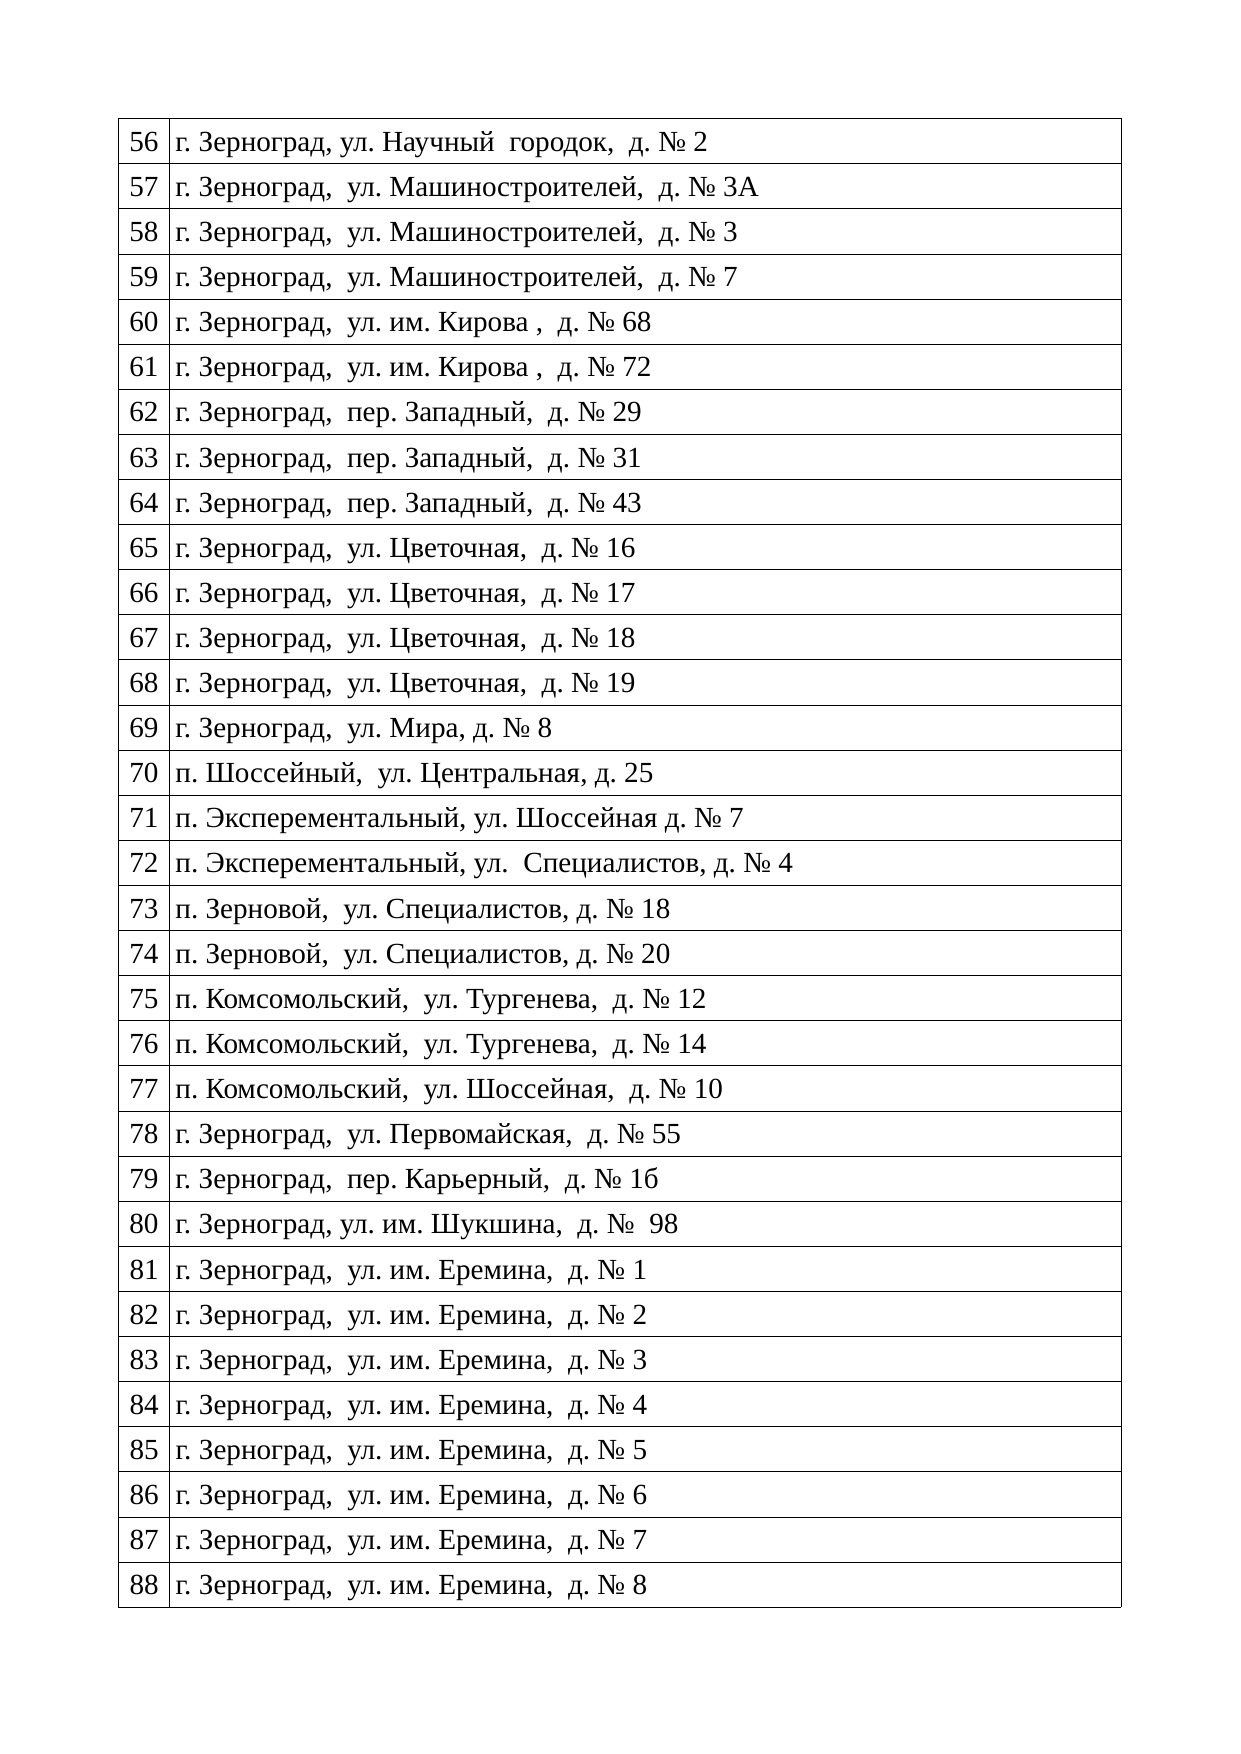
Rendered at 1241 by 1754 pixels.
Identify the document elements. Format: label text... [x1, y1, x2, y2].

table_cell г. Зерноград, ул. им. Еремина, д. № 2 [170, 1292, 1121, 1336]
table_cell г. Зерноград, ул. им. Еремина, д. № 5 [170, 1427, 1121, 1471]
table_cell г. Зерноград, ул. Цветочная, д. № 18 [170, 615, 1121, 659]
table_cell 78 [119, 1112, 169, 1156]
table_header 81 [119, 1247, 169, 1291]
table_cell г. Зерноград, пер. Карьерный, д. № 1б [170, 1157, 1121, 1201]
table_cell г. Зерноград, ул. им. Еремина, д. № 7 [170, 1518, 1121, 1562]
table_cell 64 [119, 480, 169, 524]
table_cell п. Комсомольский, ул. Тургенева, д. № 12 [170, 976, 1121, 1020]
table_cell 72 [119, 841, 169, 885]
table_cell 63 [119, 435, 169, 479]
table_cell 87 [119, 1518, 169, 1562]
table_cell 70 [119, 751, 169, 795]
table_cell п. Эксперементальный, ул. Специалистов, д. № 4 [170, 841, 1121, 885]
table_cell 59 [119, 255, 169, 298]
table_cell г. Зерноград, ул. Цветочная, д. № 19 [170, 660, 1121, 704]
table_cell 57 [119, 164, 169, 208]
table_cell г. Зерноград, пер. Западный, д. № 43 [170, 480, 1121, 524]
table_cell п. Комсомольский, ул. Шоссейная, д. № 10 [170, 1066, 1121, 1111]
table_cell 65 [119, 525, 169, 569]
table_cell г. Зерноград, ул. им. Еремина, д. № 6 [170, 1472, 1121, 1517]
table_cell п. Шоссейный, ул. Центральная, д. 25 [170, 751, 1121, 795]
table_cell 62 [119, 390, 169, 434]
table_cell 76 [119, 1021, 169, 1065]
table_cell 88 [119, 1563, 169, 1607]
table_cell г. Зерноград, ул. Цветочная, д. № 16 [170, 525, 1121, 569]
table_cell г. Зерноград, ул. им. Кирова , д. № 72 [170, 345, 1121, 389]
table_cell 58 [119, 209, 169, 253]
table_cell г. Зерноград, ул. Машиностроителей, д. № 7 [170, 255, 1121, 298]
table_cell г. Зерноград, пер. Западный, д. № 31 [170, 435, 1121, 479]
table_cell 61 [119, 345, 169, 389]
table_cell 73 [119, 886, 169, 930]
table_cell 82 [119, 1292, 169, 1336]
table_cell 67 [119, 615, 169, 659]
table_cell 79 [119, 1157, 169, 1201]
table_cell 85 [119, 1427, 169, 1471]
table_cell 69 [119, 706, 169, 749]
table_cell п. Эксперементальный, ул. Шоссейная д. № 7 [170, 796, 1121, 840]
table_cell п. Комсомольский, ул. Тургенева, д. № 14 [170, 1021, 1121, 1065]
table_cell г. Зерноград, пер. Западный, д. № 29 [170, 390, 1121, 434]
table_header 74 [119, 931, 169, 975]
table_cell г. Зерноград, ул. им. Кирова , д. № 68 [170, 300, 1121, 344]
table_header г. Зерноград, ул. им. Еремина, д. № 1 [170, 1247, 1121, 1291]
table_cell 84 [119, 1382, 169, 1426]
table_cell 60 [119, 300, 169, 344]
table_cell г. Зерноград, ул. им. Еремина, д. № 4 [170, 1382, 1121, 1426]
table_header п. Зерновой, ул. Специалистов, д. № 20 [170, 931, 1121, 975]
table_cell 80 [119, 1202, 169, 1246]
table_cell г. Зерноград, ул. Цветочная, д. № 17 [170, 570, 1121, 614]
table_cell п. Зерновой, ул. Специалистов, д. № 18 [170, 886, 1121, 930]
table_cell 77 [119, 1066, 169, 1111]
table_cell г. Зерноград, ул. Первомайская, д. № 55 [170, 1112, 1121, 1156]
table_cell 86 [119, 1472, 169, 1517]
table_cell г. Зерноград, ул. им. Еремина, д. № 3 [170, 1337, 1121, 1381]
table_cell 71 [119, 796, 169, 840]
table_cell г. Зерноград, ул. Машиностроителей, д. № 3А [170, 164, 1121, 208]
table_cell г. Зерноград, ул. им. Еремина, д. № 8 [170, 1563, 1121, 1607]
table_cell 56 [119, 119, 169, 163]
table_cell г. Зерноград, ул. Мира, д. № 8 [170, 706, 1121, 749]
table_cell 68 [119, 660, 169, 704]
table_cell 75 [119, 976, 169, 1020]
table_cell г. Зерноград, ул. им. Шукшина, д. № 98 [170, 1202, 1121, 1246]
table_cell 83 [119, 1337, 169, 1381]
table_cell г. Зерноград, ул. Машиностроителей, д. № 3 [170, 209, 1121, 253]
table_cell 66 [119, 570, 169, 614]
table_cell г. Зерноград, ул. Научный городок, д. № 2 [170, 119, 1121, 163]
